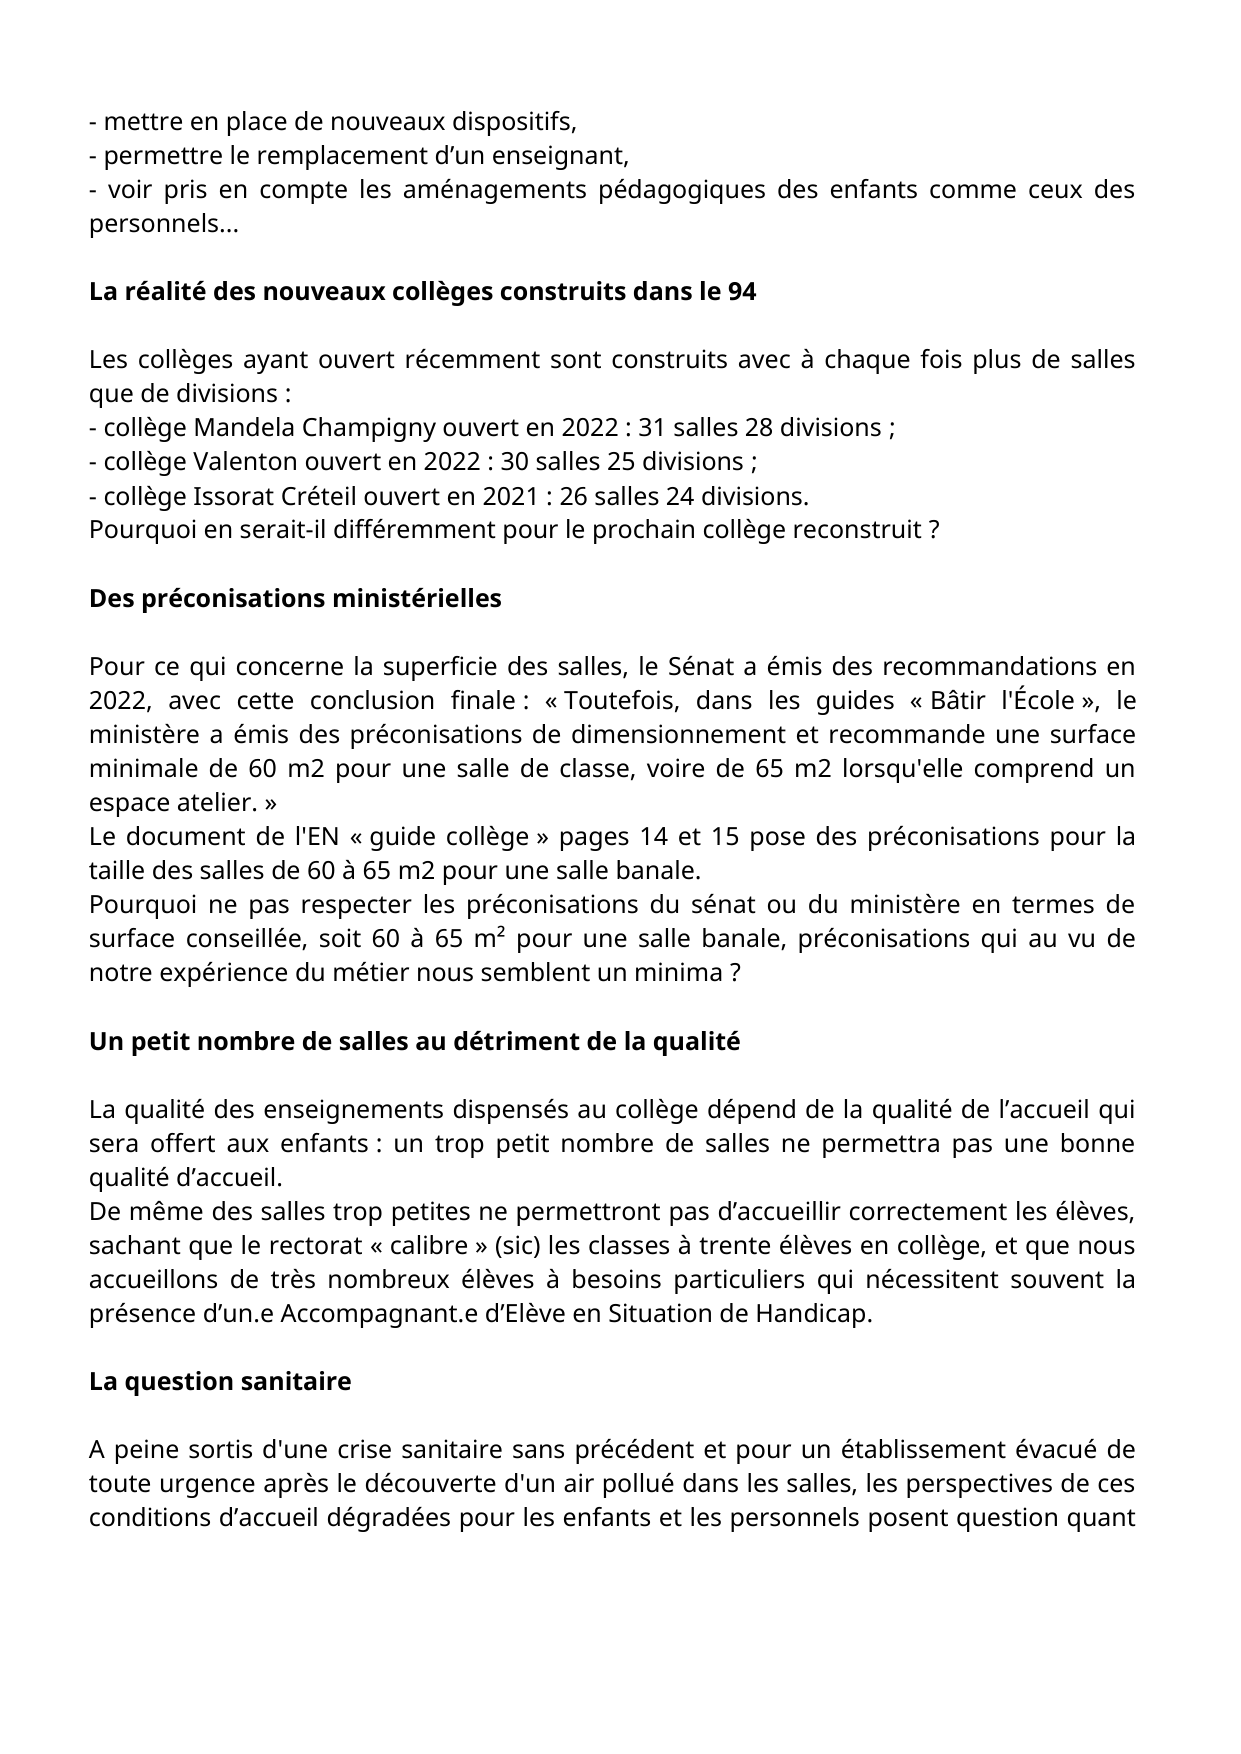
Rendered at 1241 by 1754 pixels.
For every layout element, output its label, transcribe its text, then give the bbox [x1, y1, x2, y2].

text - permettre le remplacement d’un enseignant, [89, 137, 1137, 172]
text - voir pris en compte les aménagements pédagogiques des enfants comme ceux des personnels... [89, 172, 1137, 240]
text - mettre en place de nouveaux dispositifs, [89, 103, 1137, 137]
text Des préconisations ministérielles [89, 580, 1137, 614]
text Les collèges ayant ouvert récemment sont construits avec à chaque fois plus de salles que de divisions : [89, 342, 1137, 410]
text A peine sortis d'une crise sanitaire sans précédent et pour un établissement évacué de toute urgence après le découverte d'un air pollué dans les salles, les perspectives de ces conditions d’accueil dégradées pour les enfants et les personnels posent question quant [89, 1432, 1137, 1534]
text La question sanitaire [89, 1364, 1137, 1398]
text Pourquoi ne pas respecter les préconisations du sénat ou du ministère en termes de surface conseillée, soit 60 à 65 m² pour une salle banale, préconisations qui au vu de notre expérience du métier nous semblent un minima ? [89, 887, 1137, 989]
text Le document de l'EN « guide collège » pages 14 et 15 pose des préconisations pour la taille des salles de 60 à 65 m2 pour une salle banale. [89, 819, 1137, 887]
text - collège Issorat Créteil ouvert en 2021 : 26 salles 24 divisions. [89, 478, 1137, 512]
text La réalité des nouveaux collèges construits dans le 94 [89, 274, 1137, 308]
text Pour ce qui concerne la superficie des salles, le Sénat a émis des recommandations en 2022, avec cette conclusion finale : « Toutefois, dans les guides « Bâtir l'École », le ministère a émis des préconisations de dimensionnement et recommande une surface minimale de 60 m2 pour une salle de classe, voire de 65 m2 lorsqu'elle comprend un espace atelier. » [89, 648, 1137, 819]
text - collège Valenton ouvert en 2022 : 30 salles 25 divisions ; [89, 444, 1137, 478]
text Pourquoi en serait-il différemment pour le prochain collège reconstruit ? [89, 512, 1137, 546]
text La qualité des enseignements dispensés au collège dépend de la qualité de l’accueil qui sera offert aux enfants : un trop petit nombre de salles ne permettra pas une bonne qualité d’accueil. [89, 1091, 1137, 1193]
text Un petit nombre de salles au détriment de la qualité [89, 1023, 1137, 1057]
text - collège Mandela Champigny ouvert en 2022 : 31 salles 28 divisions ; [89, 410, 1137, 444]
text De même des salles trop petites ne permettront pas d’accueillir correctement les élèves, sachant que le rectorat « calibre » (sic) les classes à trente élèves en collège, et que nous accueillons de très nombreux élèves à besoins particuliers qui nécessitent souvent la présence d’un.e Accompagnant.e d’Elève en Situation de Handicap. [89, 1193, 1137, 1330]
